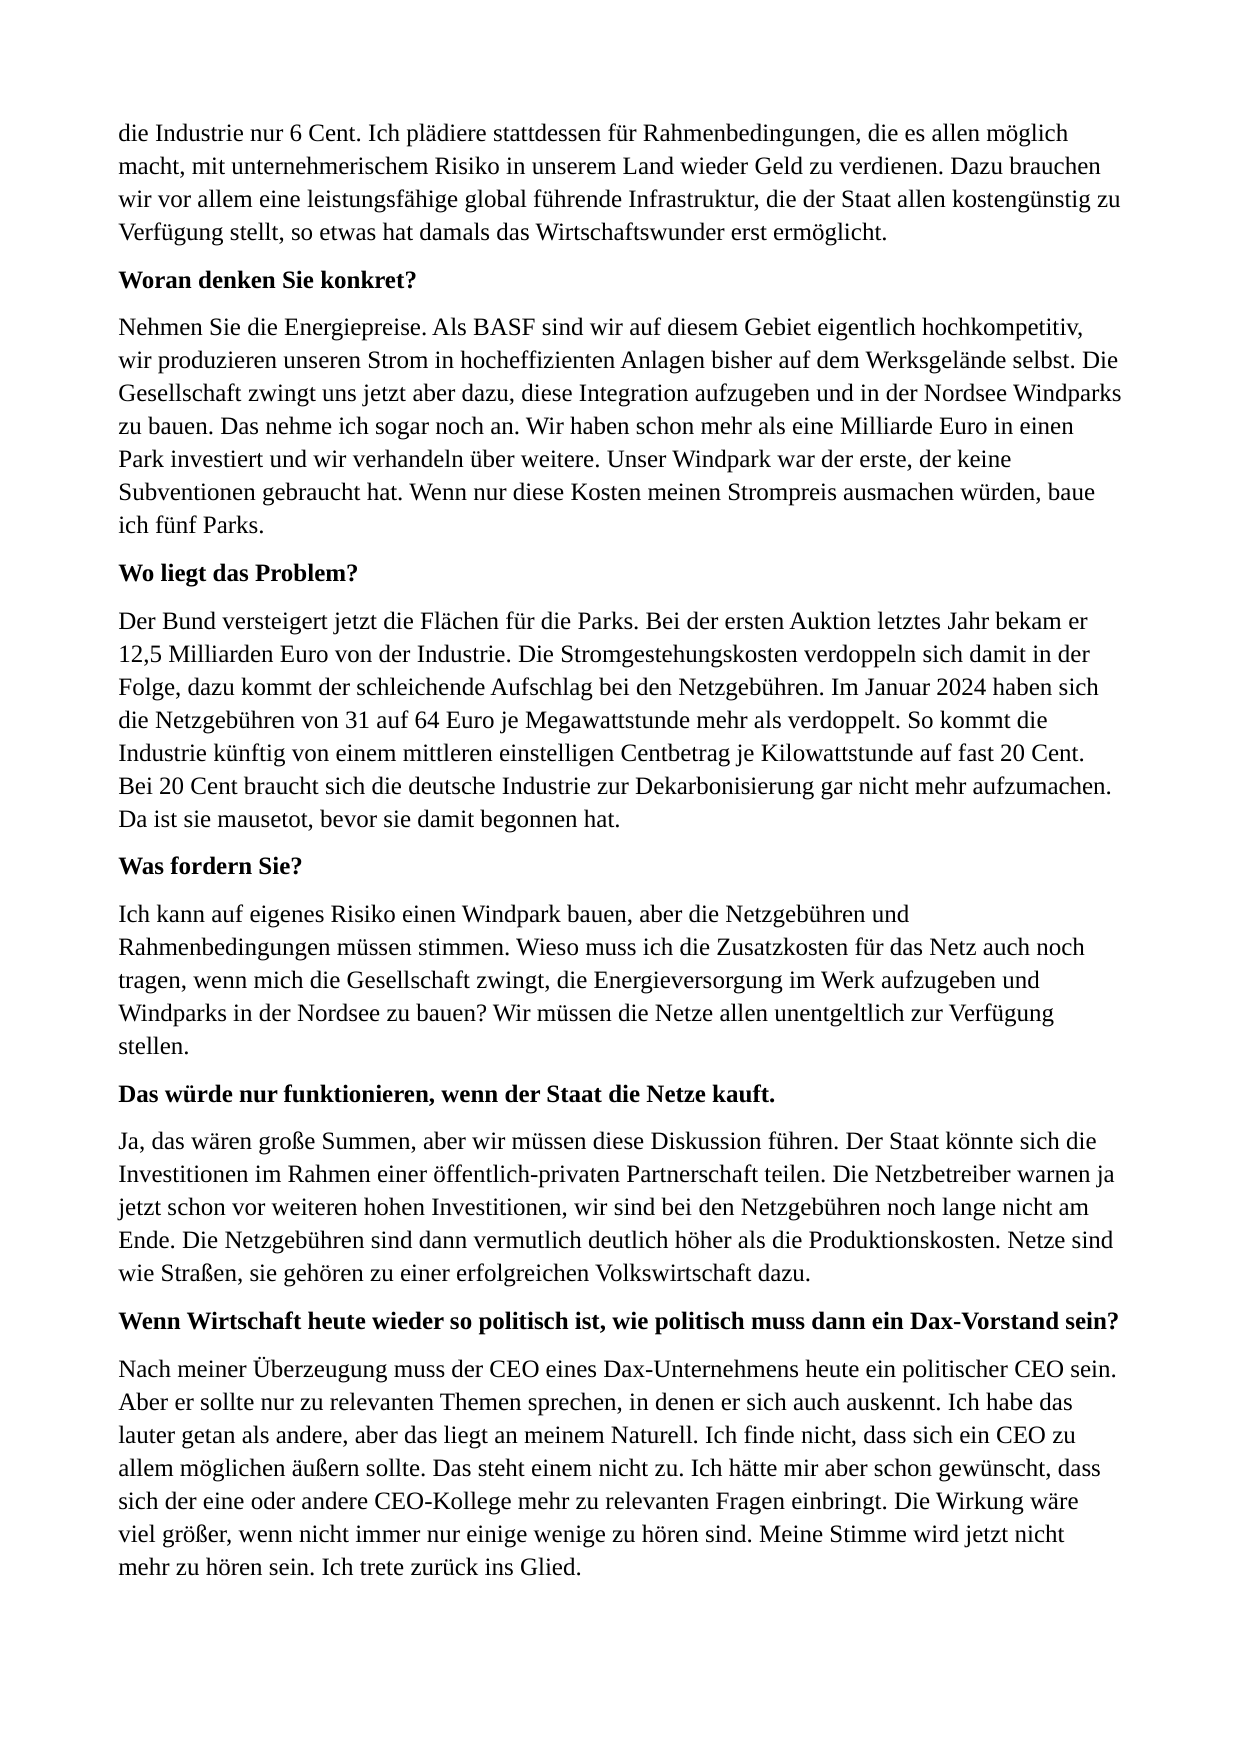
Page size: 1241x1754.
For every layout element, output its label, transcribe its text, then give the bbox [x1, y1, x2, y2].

text Ich kann auf eigenes Risiko einen Windpark bauen, aber die Netzgebühren und Rahmenbedingungen müssen stimmen. Wieso muss ich die Zusatzkosten für das Netz auch noch tragen, wenn mich die Gesellschaft zwingt, die Energieversorgung im Werk aufzugeben und Windparks in der Nordsee zu bauen? Wir müssen die Netze allen unentgeltlich zur Verfügung stellen. [118, 899, 1122, 1060]
text Woran denken Sie konkret? [118, 265, 1122, 293]
text Der Bund versteigert jetzt die Flächen für die Parks. Bei der ersten Auktion letztes Jahr bekam er 12,5 Milliarden Euro von der Industrie. Die Stromgestehungskosten verdoppeln sich damit in der Folge, dazu kommt der schleichende Aufschlag bei den Netzgebühren. Im Januar 2024 haben sich die Netzgebühren von 31 auf 64 Euro je Megawattstunde mehr als verdoppelt. So kommt die Industrie künftig von einem mittleren einstelligen Centbetrag je Kilowattstunde auf fast 20 Cent. Bei 20 Cent braucht sich die deutsche Industrie zur Dekarbonisierung gar nicht mehr aufzumachen. Da ist sie mausetot, bevor sie damit begonnen hat. [118, 606, 1122, 833]
text Nehmen Sie die Energiepreise. Als BASF sind wir auf diesem Gebiet eigentlich hochkompetitiv, wir produzieren unseren Strom in hocheffizienten Anlagen bisher auf dem Werksgelände selbst. Die Gesellschaft zwingt uns jetzt aber dazu, diese Integration aufzugeben und in der Nordsee Windparks zu bauen. Das nehme ich sogar noch an. Wir haben schon mehr als eine Milliarde Euro in einen Park investiert und wir verhandeln über weitere. Unser Windpark war der erste, der keine Subventionen gebraucht hat. Wenn nur diese Kosten meinen Strompreis ausmachen würden, baue ich fünf Parks. [118, 312, 1122, 539]
text Das würde nur funktionieren, wenn der Staat die Netze kauft. [118, 1079, 1122, 1107]
text Wenn Wirtschaft heute wieder so politisch ist, wie politisch muss dann ein Dax-Vorstand sein? [118, 1306, 1122, 1335]
text Nach meiner Überzeugung muss der CEO eines Dax-Unternehmens heute ein politischer CEO sein. Aber er sollte nur zu relevanten Themen sprechen, in denen er sich auch auskennt. Ich habe das lauter getan als andere, aber das liegt an meinem Naturell. Ich finde nicht, dass sich ein CEO zu allem möglichen äußern sollte. Das steht einem nicht zu. Ich hätte mir aber schon gewünscht, dass sich der eine oder andere CEO-Kollege mehr zu relevanten Fragen einbringt. Die Wirkung wäre viel größer, wenn nicht immer nur einige wenige zu hören sind. Meine Stimme wird jetzt nicht mehr zu hören sein. Ich trete zurück ins Glied. [118, 1354, 1122, 1581]
text Ja, das wären große Summen, aber wir müssen diese Diskussion führen. Der Staat könnte sich die Investitionen im Rahmen einer öffentlich-privaten Partnerschaft teilen. Die Netzbetreiber warnen ja jetzt schon vor weiteren hohen Investitionen, wir sind bei den Netzgebühren noch lange nicht am Ende. Die Netzgebühren sind dann vermutlich deutlich höher als die Produktionskosten. Netze sind wie Straßen, sie gehören zu einer erfolgreichen Volkswirtschaft dazu. [118, 1126, 1122, 1287]
text die Industrie nur 6 Cent. Ich plädiere stattdessen für Rahmenbedingungen, die es allen möglich macht, mit unternehmerischem Risiko in unserem Land wieder Geld zu verdienen. Dazu brauchen wir vor allem eine leistungsfähige global führende Infrastruktur, die der Staat allen kostengünstig zu Verfügung stellt, so etwas hat damals das Wirtschaftswunder erst ermöglicht. [118, 118, 1122, 246]
text Wo liegt das Problem? [118, 558, 1122, 587]
text Was fordern Sie? [118, 851, 1122, 880]
